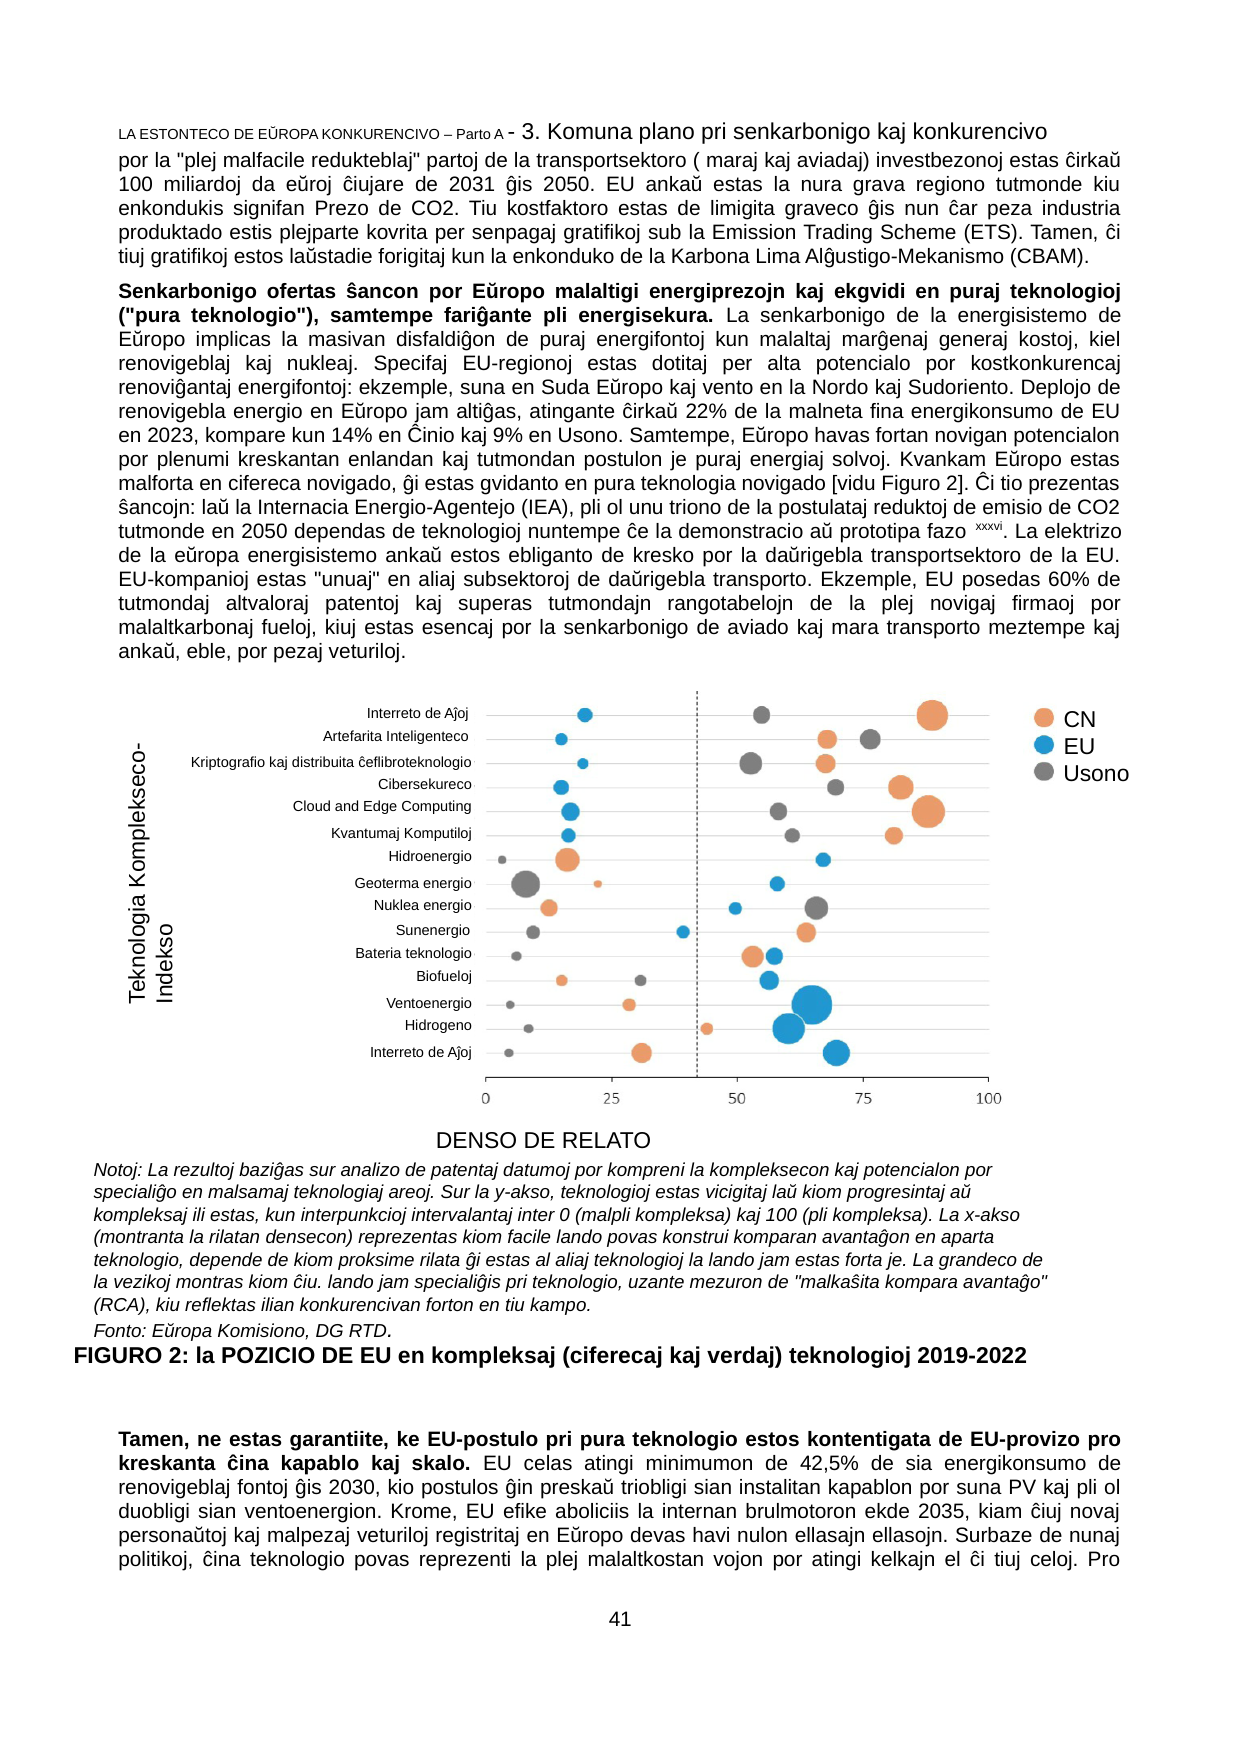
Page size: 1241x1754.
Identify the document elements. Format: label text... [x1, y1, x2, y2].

text por la "plej malfacile redukteblaj" partoj de la transportsektoro ( maraj kaj aviadaj) investbezonoj estas ĉirkaŭ 100 miliardoj da eŭroj ĉiujare de 2031 ĝis 2050. EU ankaŭ estas la nura grava regiono tutmonde kiu enkondukis signifan Prezo de CO2. Tiu kostfaktoro estas de limigita graveco ĝis nun ĉar peza industria produktado estis plejparte kovrita per senpagaj gratifikoj sub la Emission Trading Scheme (ETS). Tamen, ĉi tiuj gratifikoj estos laŭstadie forigitaj kun la enkonduko de la Karbona Lima Alĝustigo-Mekanismo (CBAM). [118, 148, 1122, 267]
picture [474, 691, 1057, 1107]
text Senkarbonigo ofertas ŝancon por Eŭropo malaltigi energiprezojn kaj ekgvidi en puraj teknologioj ("pura teknologio"), samtempe fariĝante pli energisekura. La senkarbonigo de la energisistemo de Eŭropo implicas la masivan disfaldiĝon de puraj energifontoj kun malaltaj marĝenaj generaj kostoj, kiel renovigeblaj kaj nukleaj. Specifaj EU-regionoj estas dotitaj per alta potencialo por kostkonkurencaj renoviĝantaj energifontoj: ekzemple, suna en Suda Eŭropo kaj vento en la Nordo kaj Sudoriento. Deplojo de renovigebla energio en Eŭropo jam altiĝas, atingante ĉirkaŭ 22% de la malneta fina energikonsumo de EU en 2023, kompare kun 14% en Ĉinio kaj 9% en Usono. Samtempe, Eŭropo havas fortan novigan potencialon por plenumi kreskantan enlandan kaj tutmondan postulon je puraj energiaj solvoj. Kvankam Eŭropo estas malforta en cifereca novigado, ĝi estas gvidanto en pura teknologia novigado [vidu Figuro 2]. Ĉi tio prezentas ŝancojn: laŭ la Internacia Energio-Agentejo (IEA), pli ol unu triono de la postulataj reduktoj de emisio de CO2 tutmonde en 2050 dependas de teknologioj nuntempe ĉe la demonstracio aŭ prototipa fazo . La elektrizo de la eŭropa energisistemo ankaŭ estos ebliganto de kresko por la daŭrigebla transportsektoro de la EU. EU-kompanioj estas "unuaj" en aliaj subsektoroj de daŭrigebla transporto. Ekzemple, EU posedas 60% de tutmondaj altvaloraj patentoj kaj superas tutmondajn rangotabelojn de la plej novigaj firmaoj por malaltkarbonaj fueloj, kiuj estas esencaj por la senkarbonigo de aviado kaj mara transporto meztempe kaj ankaŭ, eble, por pezaj veturiloj. [118, 279, 1122, 662]
text Tamen, ne estas garantiite, ke EU-postulo pri pura teknologio estos kontentigata de EU-provizo pro kreskanta ĉina kapablo kaj skalo. EU celas atingi minimumon de 42,5% de sia energikonsumo de renovigeblaj fontoj ĝis 2030, kio postulos ĝin preskaŭ triobligi sian instalitan kapablon por suna PV kaj pli ol duobligi sian ventoenergion. Krome, EU efike aboliciis la internan brulmotoron ekde 2035, kiam ĉiuj novaj personaŭtoj kaj malpezaj veturiloj registritaj en Eŭropo devas havi nulon ellasajn ellasojn. Surbaze de nunaj politikoj, ĉina teknologio povas reprezenti la plej malaltkostan vojon por atingi kelkajn el ĉi tiuj celoj. Pro [118, 1427, 1122, 1571]
